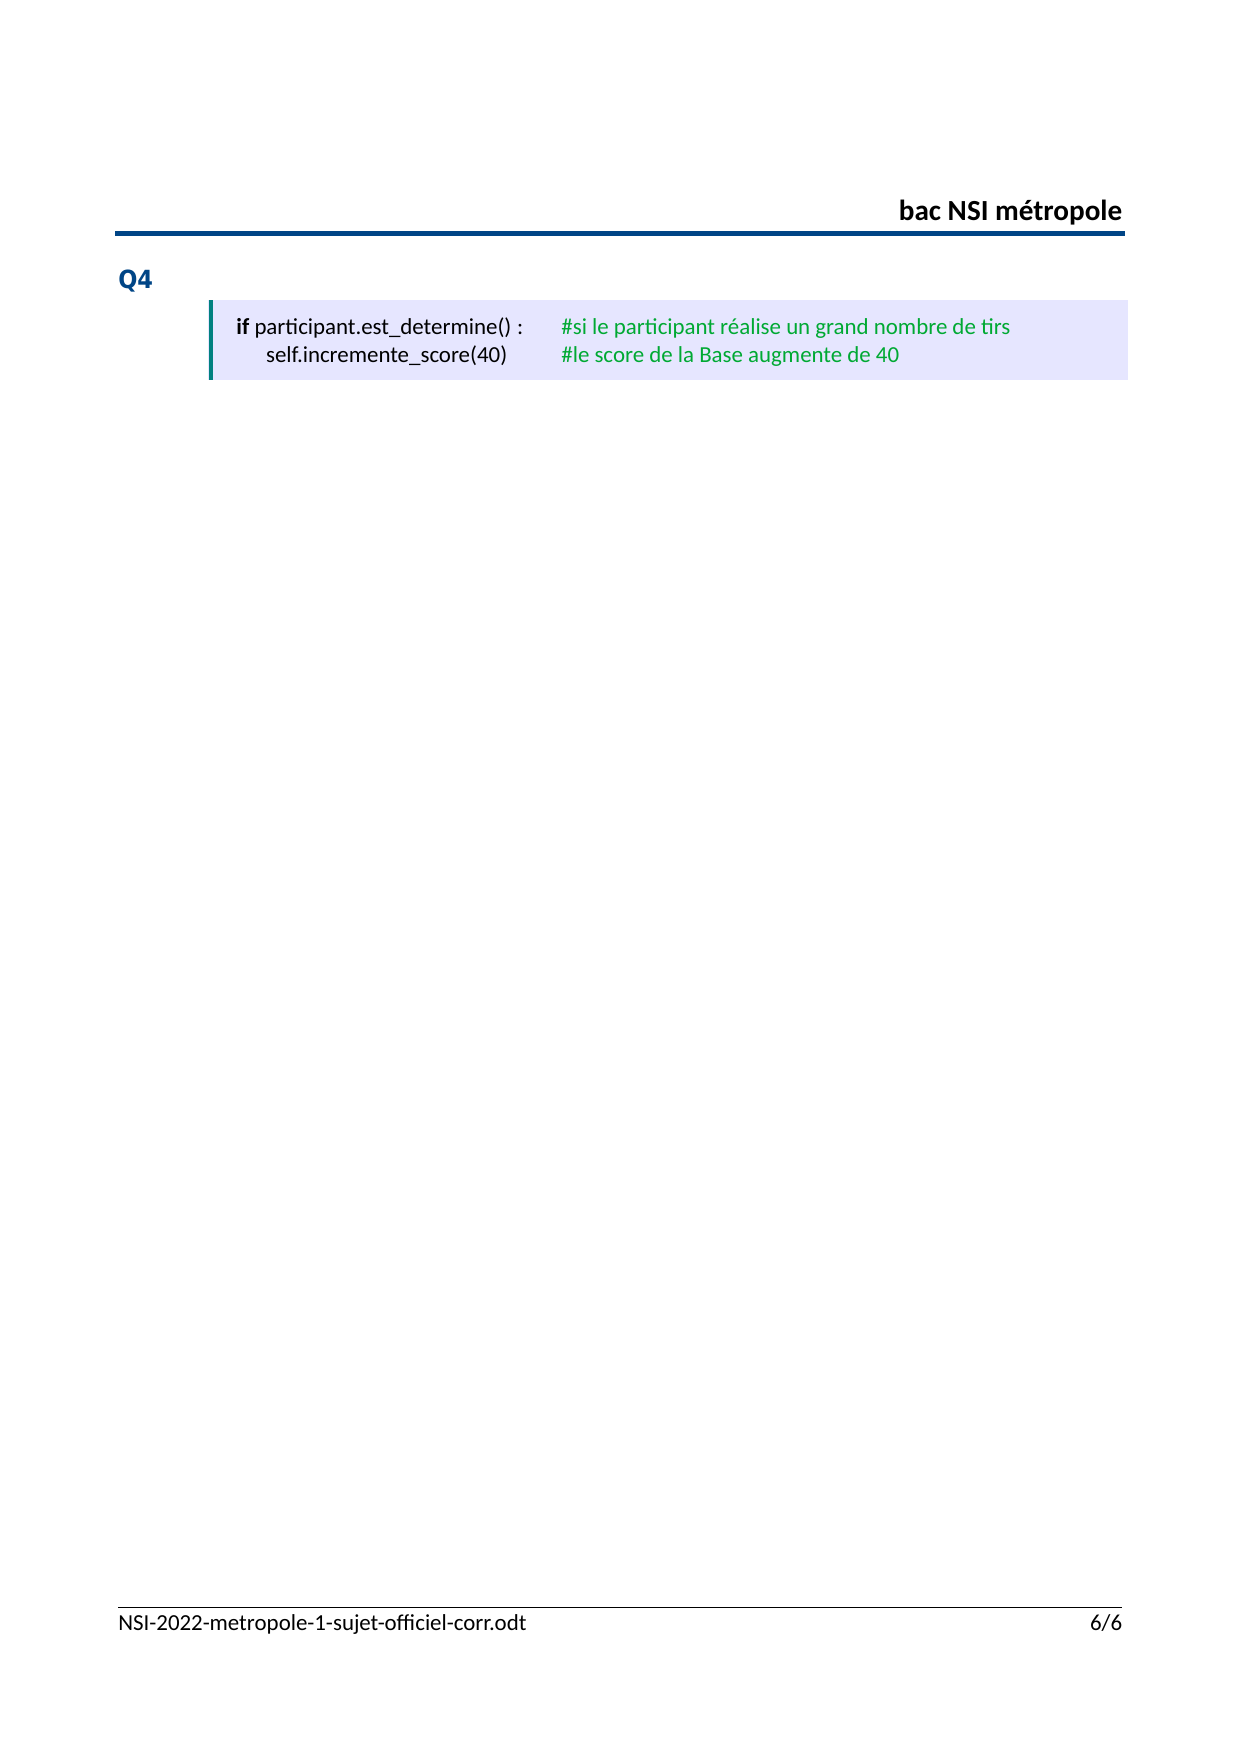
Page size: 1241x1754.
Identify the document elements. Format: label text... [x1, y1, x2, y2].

subtitle Q4 [118, 265, 1122, 294]
text if participant.est_determine() : #si le participant réalise un grand nombre de tirs [213, 300, 1128, 340]
text self.incremente_score(40) #le score de la Base augmente de 40 [213, 340, 1128, 380]
